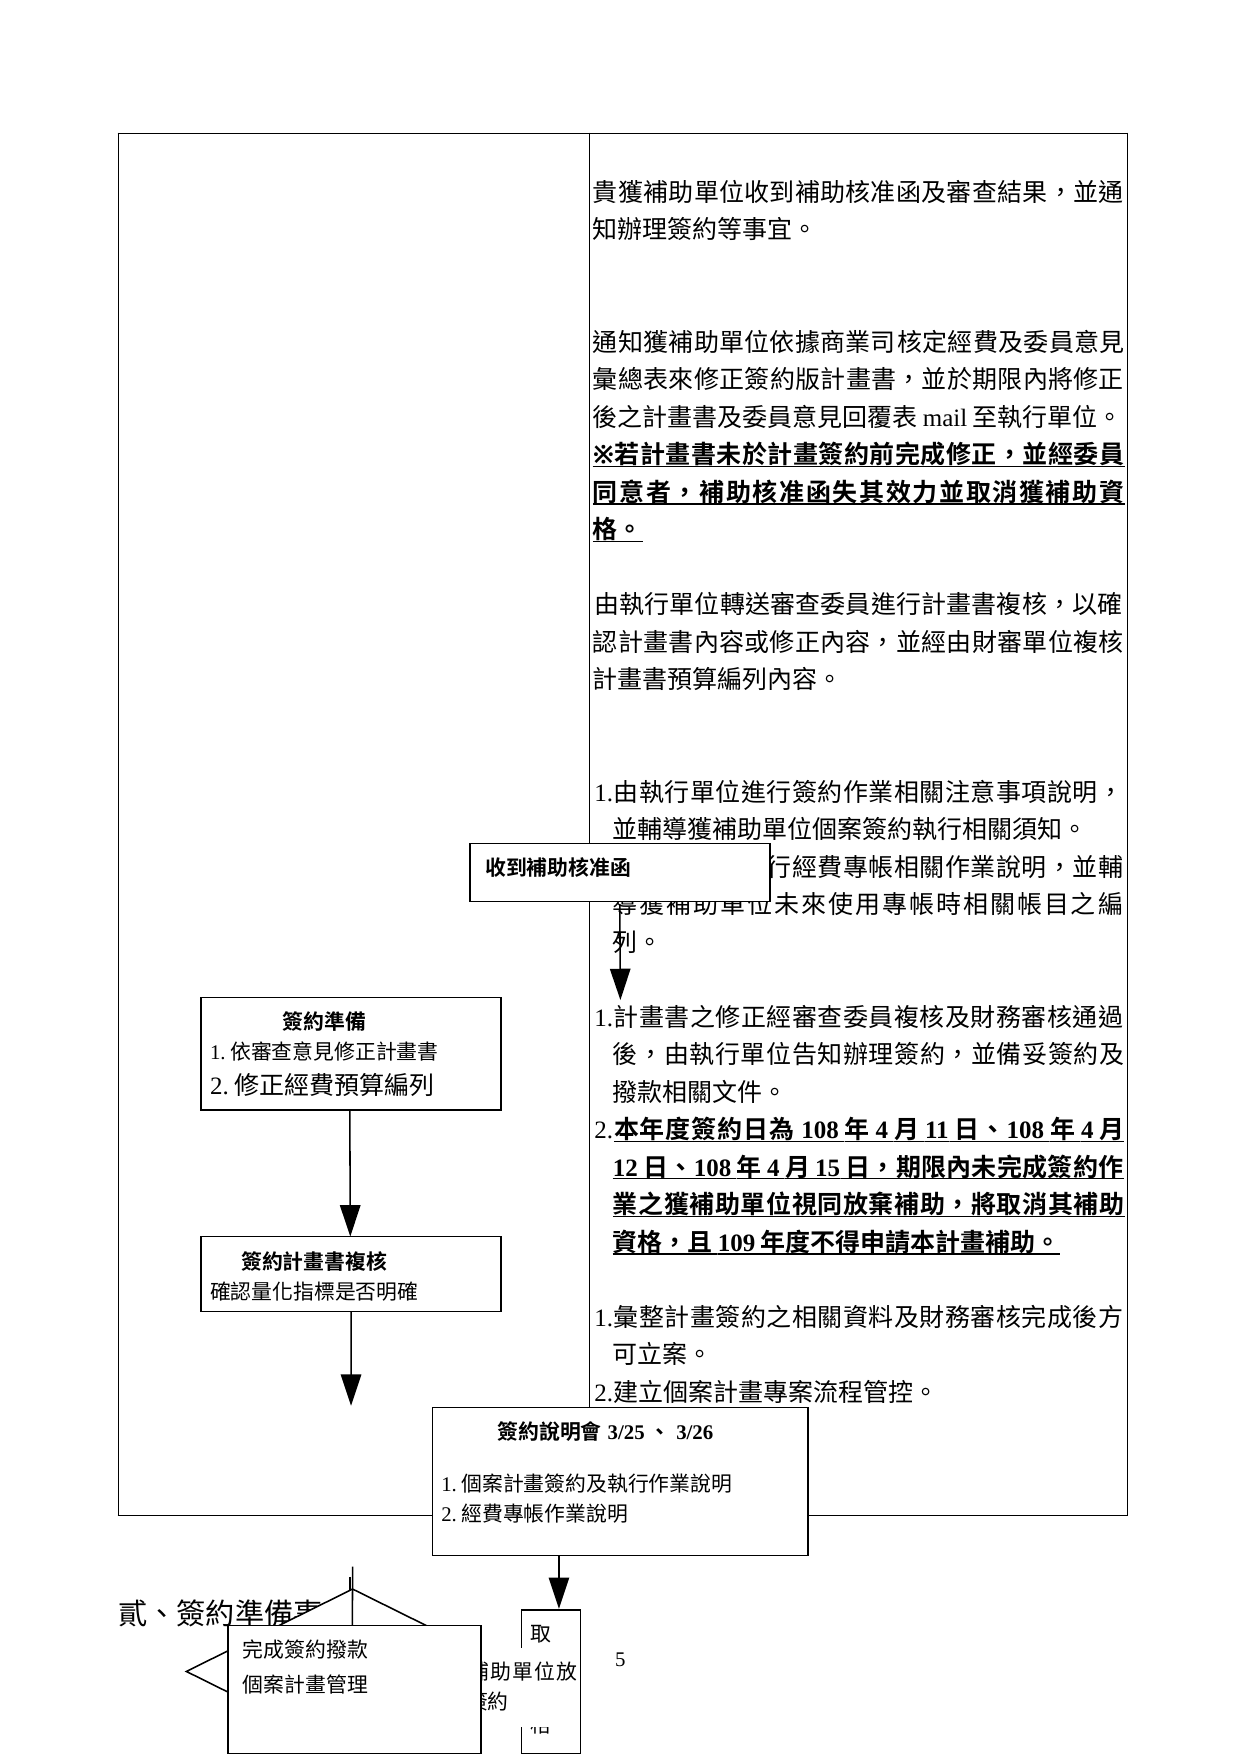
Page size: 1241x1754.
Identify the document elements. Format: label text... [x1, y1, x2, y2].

text [354, 1570, 558, 1632]
text 貳、簽約準備事宜 [118, 1570, 351, 1632]
table_cell [482, 1648, 577, 1727]
table_cell 貴獲補助單位收到補助核准函及審查結果，並通知辦理簽約等事宜。 通知獲補助單位依據商業司核定經費及委員意見彙總表來修正簽約版計畫書，並於期限內將修正後之計畫書及委員意見回覆表mail至執行單位。 ※若計畫書未於計畫簽約前完成修正，並經委員同意者，補助核准函失其效力並取消獲補助資格。 由執行單位轉送審查委員進行計畫書複核，以確認計畫書內容或修正內容，並經由財審單位複核計畫書預算編列內容。 1.由執行單位進行簽約作業相關注意事項說明，並輔導獲補助單位個案簽約執行相關須知。 2.由財審單位進行經費專帳相關作業說明，並輔導獲補助單位未來使用專帳時相關帳目之編列。 1.計畫書之修正經審查委員複核及財務審核通過後，由執行單位告知辦理簽約，並備妥簽約及撥款相關文件。 2.本年度簽約日為108年4月11日、108年4月12日、108年4月15日，期限內未完成簽約作業之獲補助單位視同放棄補助，將取消其補助資格，且109年度不得申請本計畫補助。 1.彙整計畫簽約之相關資料及財務審核完成後方可立案。 2.建立個案計畫專案流程管控。 [590, 134, 1127, 1515]
text [560, 1570, 1122, 1632]
table_cell [119, 134, 589, 1515]
